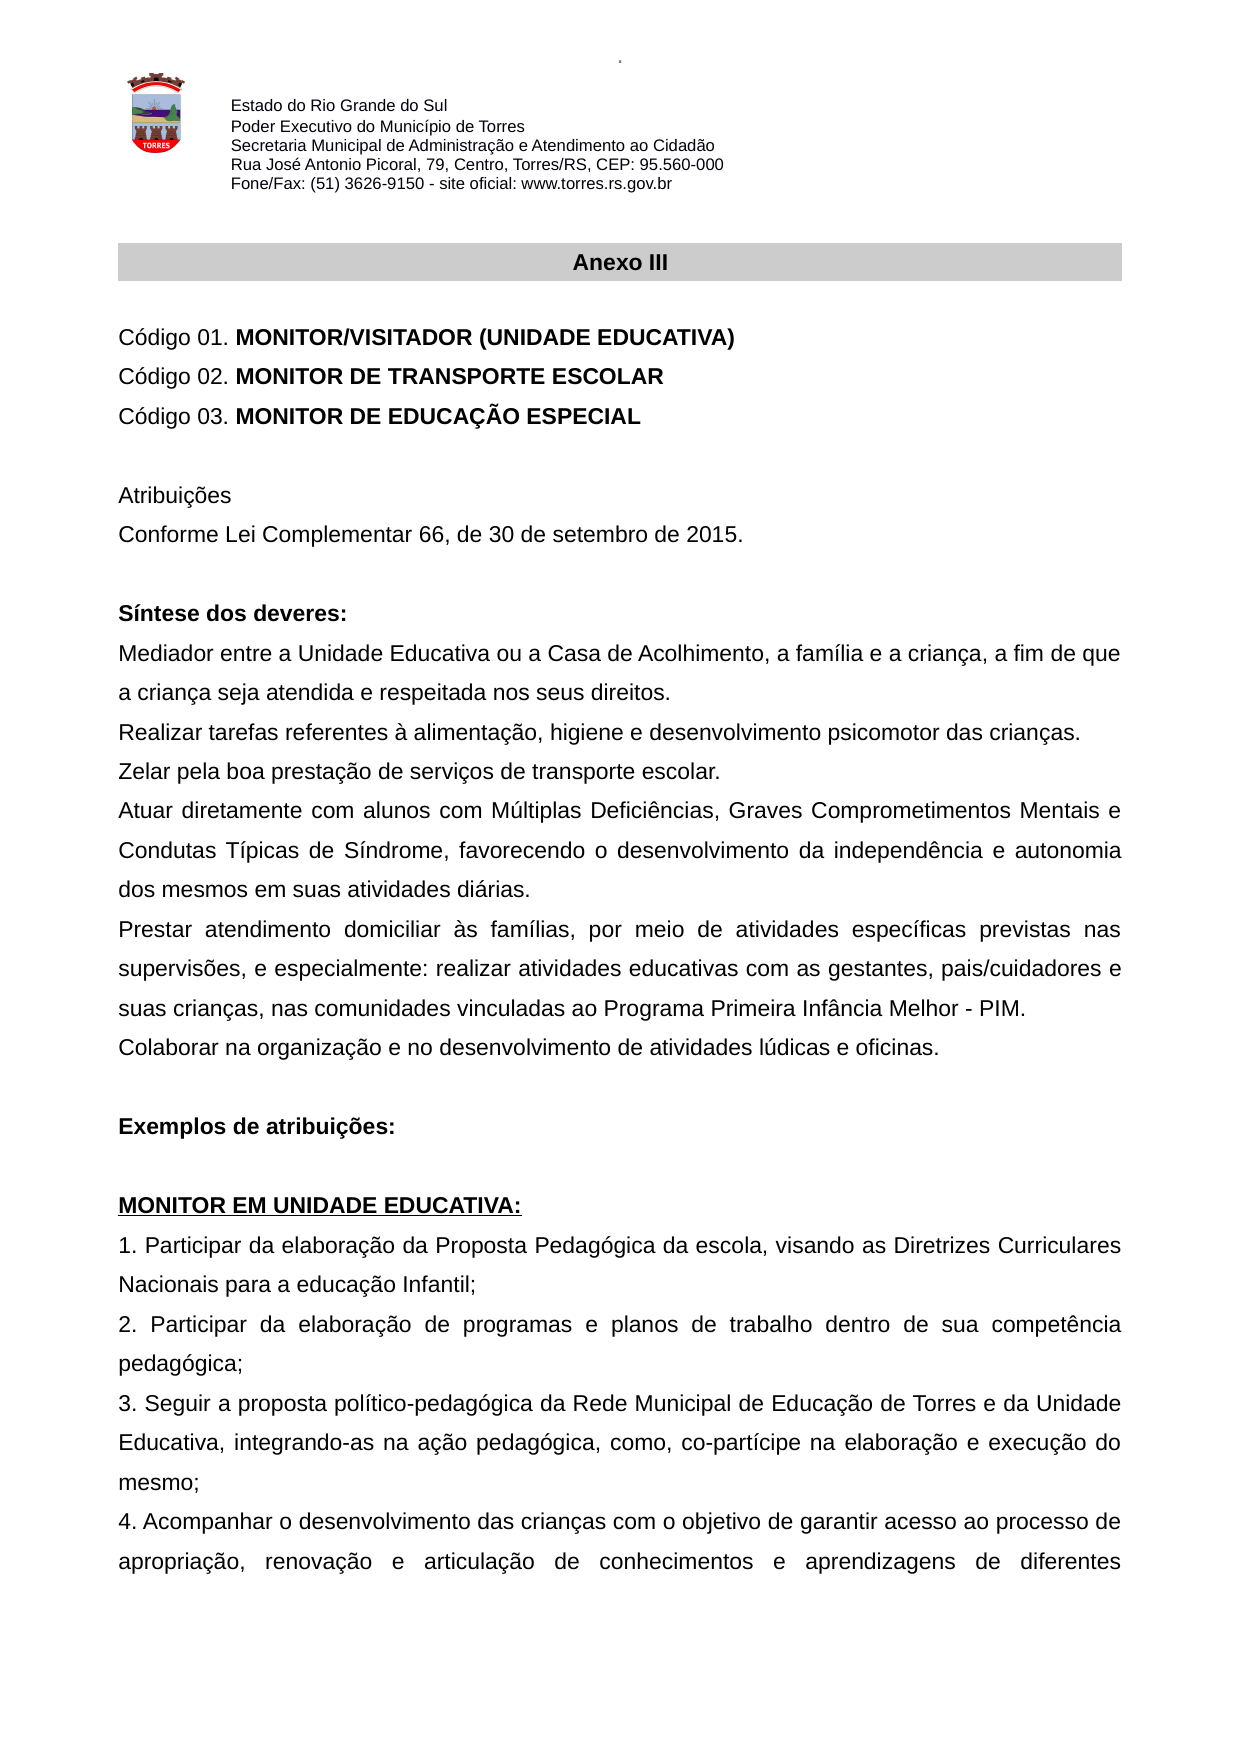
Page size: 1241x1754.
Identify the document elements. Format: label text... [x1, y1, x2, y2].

text Código 03. MONITOR DE EDUCAÇÃO ESPECIAL [118, 403, 1122, 429]
text 4. Acompanhar o desenvolvimento das crianças com o objetivo de garantir acesso ao processo de apropriação, renovação e articulação de conhecimentos e aprendizagens de diferentes [118, 1508, 1122, 1574]
text MONITOR EM UNIDADE EDUCATIVA: [118, 1192, 1122, 1219]
text Atuar diretamente com alunos com Múltiplas Deficiências, Graves Comprometimentos Mentais e Condutas Típicas de Síndrome, favorecendo o desenvolvimento da independência e autonomia dos mesmos em suas atividades diárias. [118, 797, 1122, 903]
text Código 01. MONITOR/VISITADOR (UNIDADE EDUCATIVA) [118, 324, 1122, 350]
text Prestar atendimento domiciliar às famílias, por meio de atividades específicas previstas nas supervisões, e especialmente: realizar atividades educativas com as gestantes, pais/cuidadores e suas crianças, nas comunidades vinculadas ao Programa Primeira Infância Melhor - PIM. [118, 916, 1122, 1021]
text Código 02. MONITOR DE TRANSPORTE ESCOLAR [118, 363, 1122, 389]
text Conforme Lei Complementar 66, de 30 de setembro de 2015. [118, 521, 1122, 547]
text Atribuições [118, 482, 1122, 508]
text 1. Participar da elaboração da Proposta Pedagógica da escola, visando as Diretrizes Curriculares Nacionais para a educação Infantil; [118, 1232, 1122, 1298]
text Colaborar na organização e no desenvolvimento de atividades lúdicas e oficinas. [118, 1034, 1122, 1061]
text Exemplos de atribuições: [118, 1113, 1122, 1140]
text Mediador entre a Unidade Educativa ou a Casa de Acolhimento, a família e a criança, a fim de que a criança seja atendida e respeitada nos seus direitos. [118, 639, 1122, 705]
text Realizar tarefas referentes à alimentação, higiene e desenvolvimento psicomotor das crianças. [118, 718, 1122, 745]
text Zelar pela boa prestação de serviços de transporte escolar. [118, 758, 1122, 784]
table_header Anexo III [118, 243, 1122, 281]
picture [127, 73, 185, 153]
text Síntese dos deveres: [118, 600, 1122, 626]
text 3. Seguir a proposta político-pedagógica da Rede Municipal de Educação de Torres e da Unidade Educativa, integrando-as na ação pedagógica, como, co-partícipe na elaboração e execução do mesmo; [118, 1390, 1122, 1495]
text 2. Participar da elaboração de programas e planos de trabalho dentro de sua competência pedagógica; [118, 1311, 1122, 1377]
